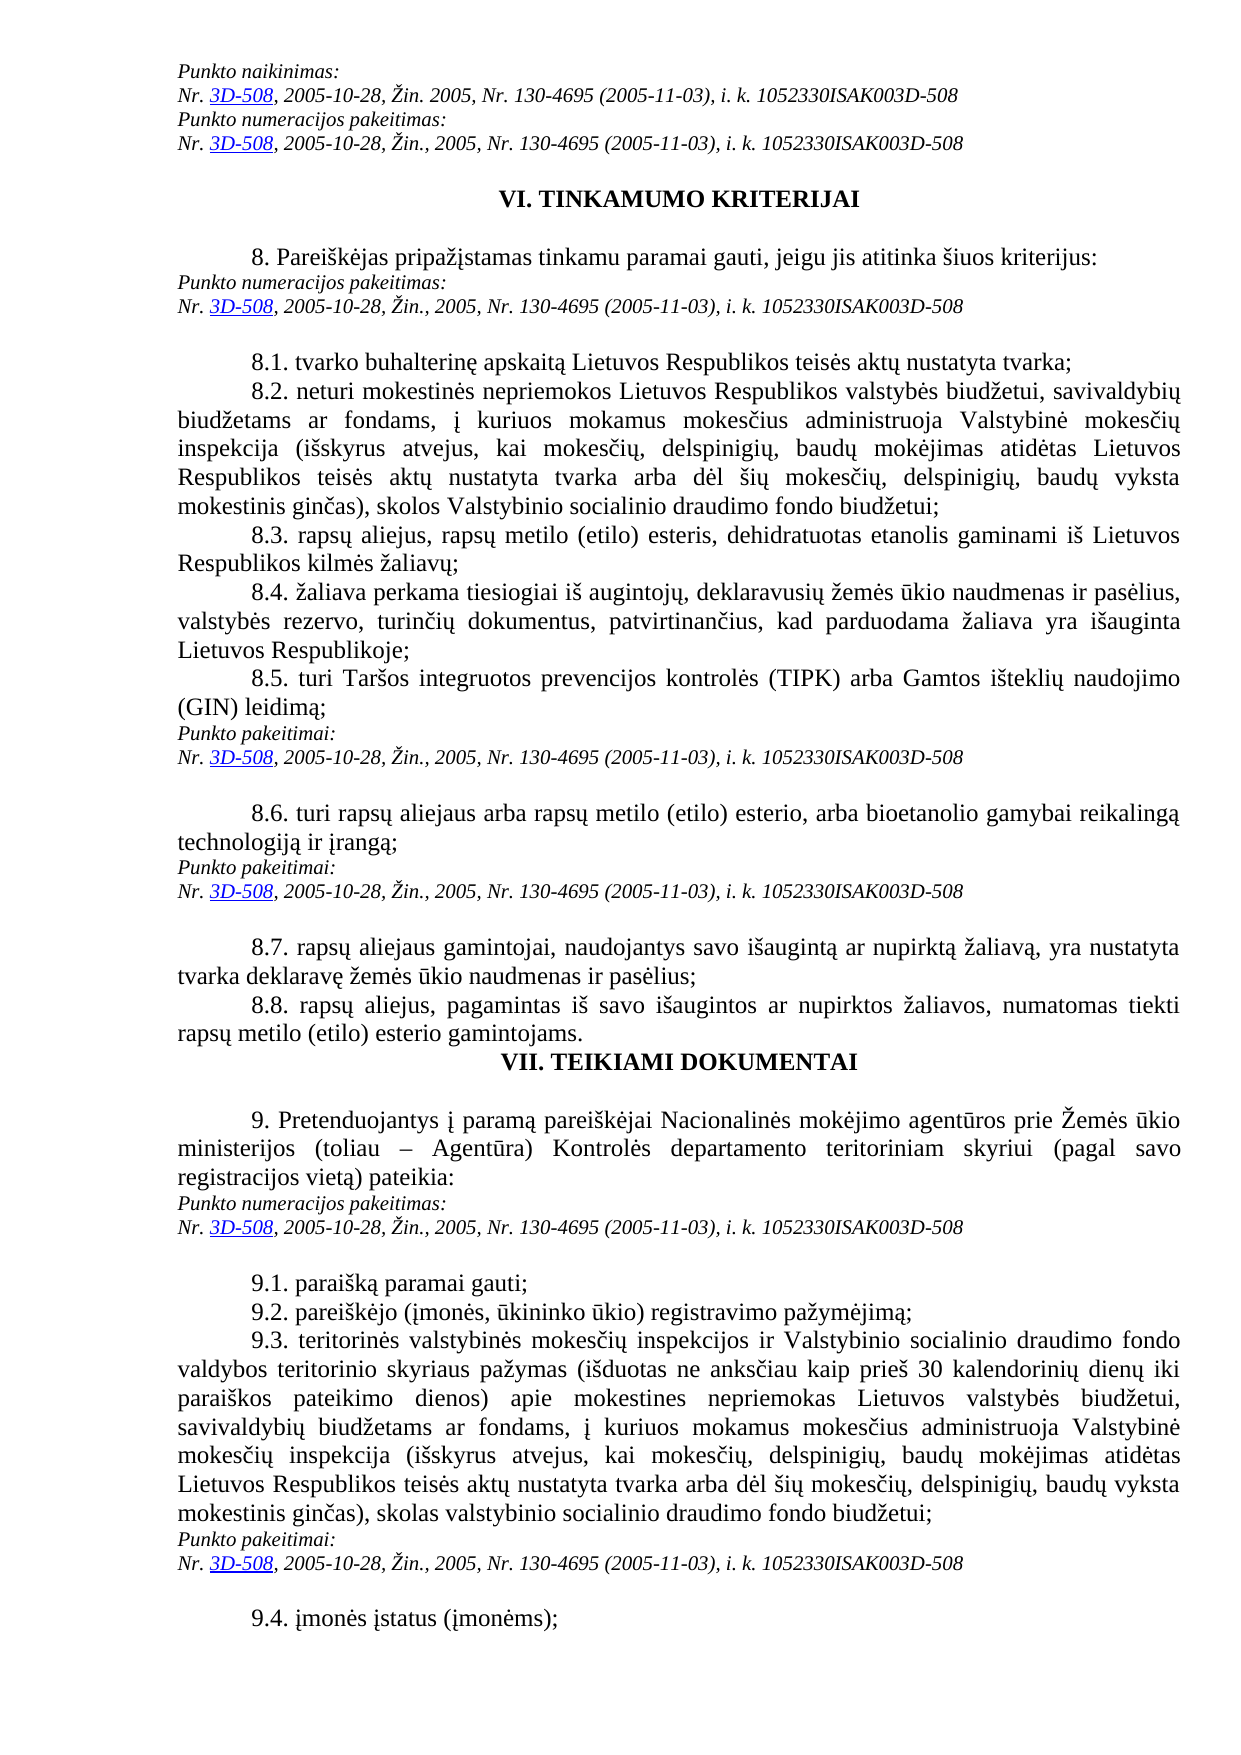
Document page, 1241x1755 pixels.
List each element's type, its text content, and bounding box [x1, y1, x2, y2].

text Punkto pakeitimai: [177, 1527, 1181, 1551]
text 8.3. rapsų aliejus, rapsų metilo (etilo) esteris, dehidratuotas etanolis gaminami iš Lietuvos Respublikos kilmės žaliavų; [177, 520, 1181, 577]
text 8.5. turi Taršos integruotos prevencijos kontrolės (TIPK) arba Gamtos išteklių naudojimo (GIN) leidimą; [177, 663, 1181, 721]
text 8.1. tvarko buhalterinę apskaitą Lietuvos Respublikos teisės aktų nustatyta tvarka; [177, 347, 1181, 376]
text 8.4. žaliava perkama tiesiogiai iš augintojų, deklaravusių žemės ūkio naudmenas ir pasėlius, valstybės rezervo, turinčių dokumentus, patvirtinančius, kad parduodama žaliava yra išauginta Lietuvos Respublikoje; [177, 577, 1181, 663]
text Nr. 3D-508, 2005-10-28, Žin., 2005, Nr. 130-4695 (2005-11-03), i. k. 1052330ISAK003D-508 [177, 294, 1181, 318]
text 8.7. rapsų aliejaus gamintojai, naudojantys savo išaugintą ar nupirktą žaliavą, yra nustatyta tvarka deklaravę žemės ūkio naudmenas ir pasėlius; [177, 932, 1181, 990]
text 8.8. rapsų aliejus, pagamintas iš savo išaugintos ar nupirktos žaliavos, numatomas tiekti rapsų metilo (etilo) esterio gamintojams. [177, 990, 1181, 1047]
text Punkto pakeitimai: [177, 855, 1181, 879]
text Punkto numeracijos pakeitimas: [177, 270, 1181, 294]
text Nr. 3D-508, 2005-10-28, Žin., 2005, Nr. 130-4695 (2005-11-03), i. k. 1052330ISAK003D-508 [177, 131, 1181, 155]
text 8.6. turi rapsų aliejaus arba rapsų metilo (etilo) esterio, arba bioetanolio gamybai reikalingą technologiją ir įrangą; [177, 798, 1181, 855]
text VII. TEIKIAMI DOKUMENTAI [177, 1047, 1181, 1076]
text 9.2. pareiškėjo (įmonės, ūkininko ūkio) registravimo pažymėjimą; [177, 1297, 1181, 1325]
text 8.2. neturi mokestinės nepriemokos Lietuvos Respublikos valstybės biudžetui, savivaldybių biudžetams ar fondams, į kuriuos mokamus mokesčius administruoja Valstybinė mokesčių inspekcija (išskyrus atvejus, kai mokesčių, delspinigių, baudų mokėjimas atidėtas Lietuvos Respublikos teisės aktų nustatyta tvarka arba dėl šių mokesčių, delspinigių, baudų vyksta mokestinis ginčas), skolos Valstybinio socialinio draudimo fondo biudžetui; [177, 376, 1181, 520]
text Nr. 3D-508, 2005-10-28, Žin., 2005, Nr. 130-4695 (2005-11-03), i. k. 1052330ISAK003D-508 [177, 1551, 1181, 1575]
text 9.1. paraišką paramai gauti; [177, 1268, 1181, 1297]
text 9.4. įmonės įstatus (įmonėms); [177, 1603, 1181, 1632]
text 8. Pareiškėjas pripažįstamas tinkamu paramai gauti, jeigu jis atitinka šiuos kriterijus: [177, 242, 1181, 270]
text 9. Pretenduojantys į paramą pareiškėjai Nacionalinės mokėjimo agentūros prie Žemės ūkio ministerijos (toliau – Agentūra) Kontrolės departamento teritoriniam skyriui (pagal savo registracijos vietą) pateikia: [177, 1105, 1181, 1191]
text Punkto pakeitimai: [177, 721, 1181, 745]
text VI. Tinkamumo kriterijai [177, 184, 1181, 213]
text Nr. 3D-508, 2005-10-28, Žin. 2005, Nr. 130-4695 (2005-11-03), i. k. 1052330ISAK003D-508 [177, 83, 1181, 107]
text Punkto numeracijos pakeitimas: [177, 1191, 1181, 1215]
text Nr. 3D-508, 2005-10-28, Žin., 2005, Nr. 130-4695 (2005-11-03), i. k. 1052330ISAK003D-508 [177, 879, 1181, 903]
text Punkto numeracijos pakeitimas: [177, 107, 1181, 131]
text Punkto naikinimas: [177, 59, 1181, 83]
text 9.3. teritorinės valstybinės mokesčių inspekcijos ir Valstybinio socialinio draudimo fondo valdybos teritorinio skyriaus pažymas (išduotas ne anksčiau kaip prieš 30 kalendorinių dienų iki paraiškos pateikimo dienos) apie mokestines nepriemokas Lietuvos valstybės biudžetui, savivaldybių biudžetams ar fondams, į kuriuos mokamus mokesčius administruoja Valstybinė mokesčių inspekcija (išskyrus atvejus, kai mokesčių, delspinigių, baudų mokėjimas atidėtas Lietuvos Respublikos teisės aktų nustatyta tvarka arba dėl šių mokesčių, delspinigių, baudų vyksta mokestinis ginčas), skolas valstybinio socialinio draudimo fondo biudžetui; [177, 1325, 1181, 1527]
text Nr. 3D-508, 2005-10-28, Žin., 2005, Nr. 130-4695 (2005-11-03), i. k. 1052330ISAK003D-508 [177, 1215, 1181, 1239]
text Nr. 3D-508, 2005-10-28, Žin., 2005, Nr. 130-4695 (2005-11-03), i. k. 1052330ISAK003D-508 [177, 745, 1181, 769]
